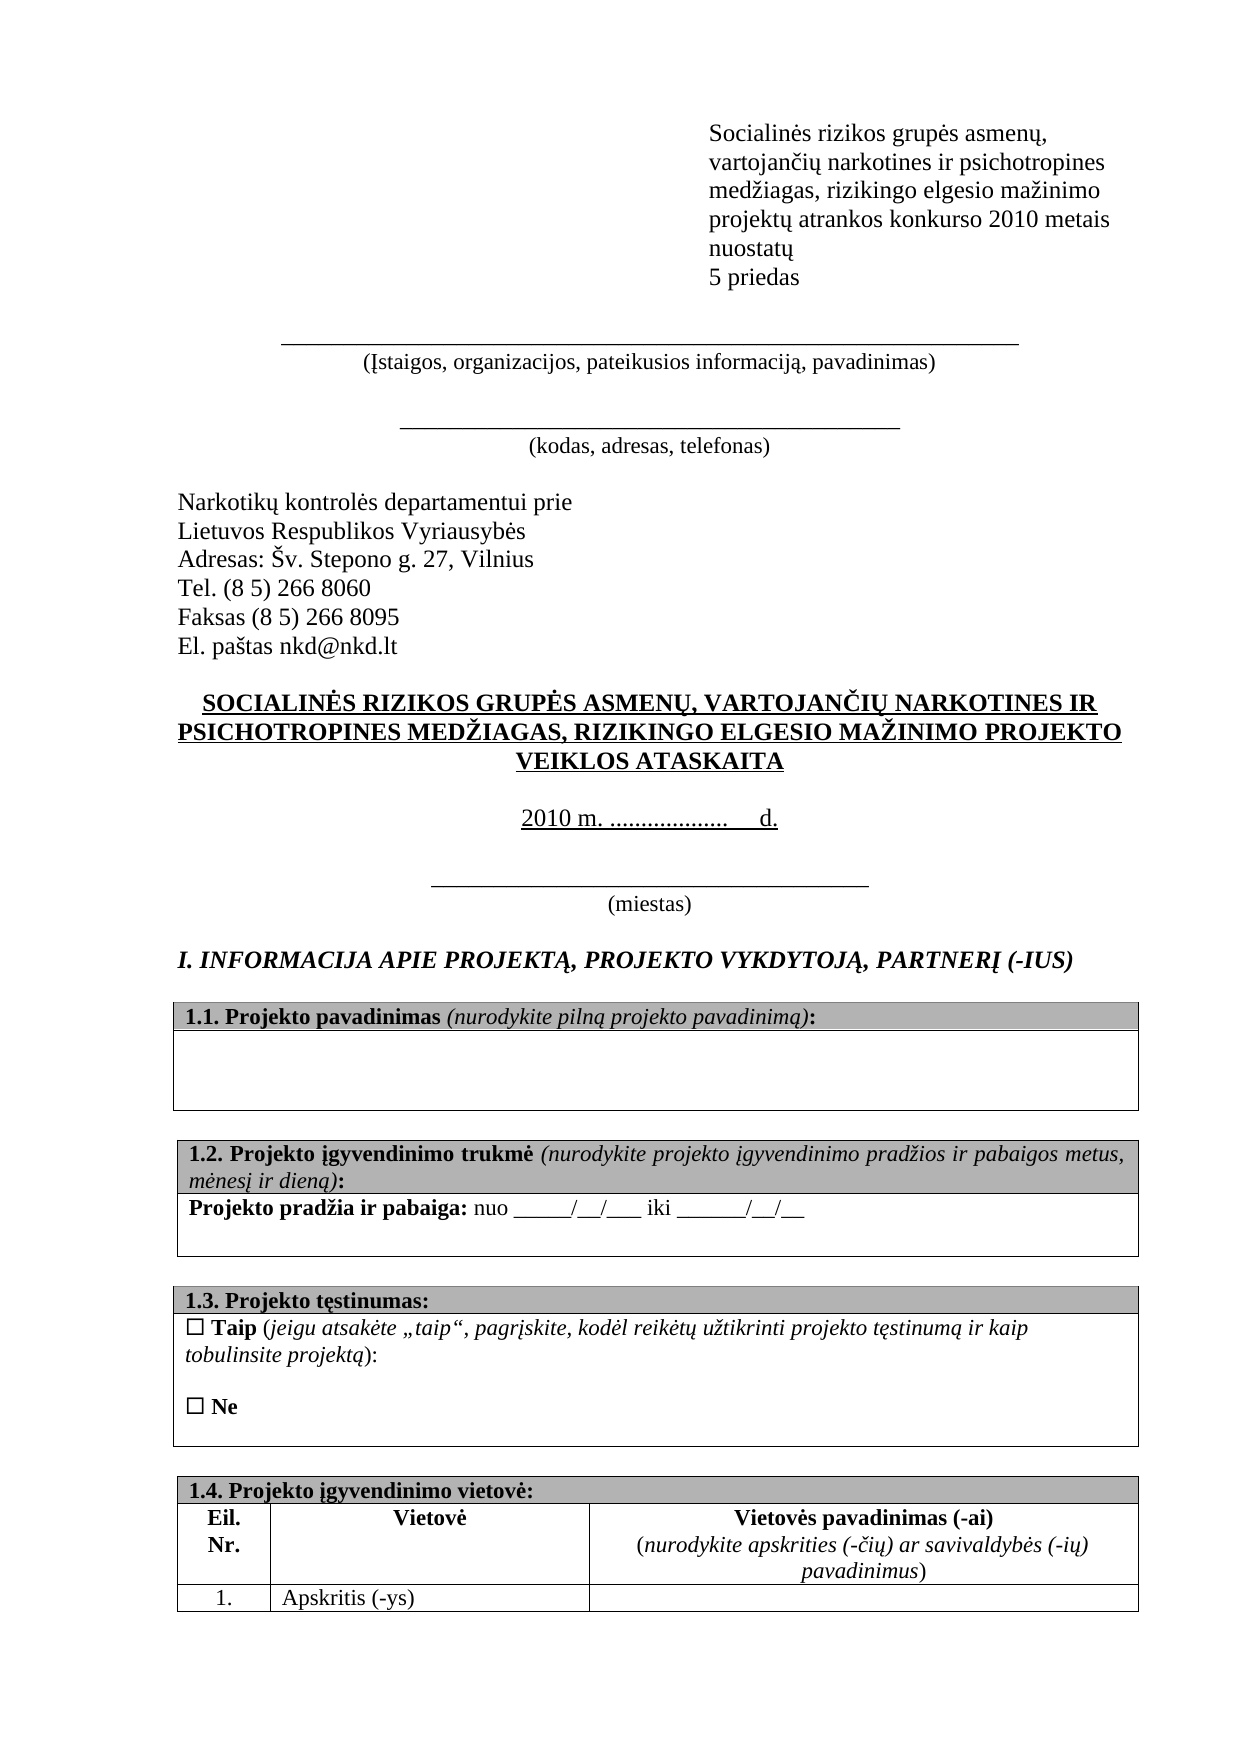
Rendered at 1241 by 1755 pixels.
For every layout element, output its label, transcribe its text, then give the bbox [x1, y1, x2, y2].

text (miestas) [177, 889, 1122, 916]
table_header 1.2. Projekto įgyvendinimo trukmė (nurodykite projekto įgyvendinimo pradžios ir pabaigos metus, mėnesį ir dieną): [178, 1141, 1138, 1193]
text Adresas: Šv. Stepono g. 27, Vilnius [177, 544, 1122, 573]
table_header 1.1. Projekto pavadinimas (nurodykite pilną projekto pavadinimą): [174, 1003, 1138, 1029]
table_cell Vietovė [271, 1504, 589, 1583]
text projektų atrankos konkurso 2010 metais [177, 204, 1122, 233]
text ___________________________________ [177, 861, 1122, 889]
table_cell Projekto pradžia ir pabaiga: nuo _____/__/___ iki ______/__/__ [178, 1194, 1138, 1256]
text Lietuvos Respublikos Vyriausybės [177, 516, 1122, 544]
text Narkotikų kontrolės departamentui prie [177, 487, 1122, 516]
text El. paštas nkd@nkd.lt [177, 631, 1122, 659]
text vartojančių narkotines ir psichotropines [177, 147, 1122, 176]
table_cell Apskritis (-ys) [271, 1585, 589, 1611]
text I. INFORMACIJA APIE PROJEKTĄ, PROJEKTO VYKDYTOJĄ, PARTNERĮ (-IUS) [177, 945, 1122, 973]
table_cell 1. [178, 1585, 270, 1611]
table_cell [] Taip (jeigu atsakėte „taip“, pagrįskite, kodėl reikėtų užtikrinti projekto tęstinumą ir kaip tobulinsite projektą): [] Ne [174, 1314, 1138, 1446]
text VEIKLOS ATASKAITA [177, 743, 1122, 774]
text Tel. (8 5) 266 8060 [177, 573, 1122, 602]
text SOCIALINĖS RIZIKOS GRUPĖS ASMENŲ, VARTOJANČIŲ NARKOTINES IR PSICHOTROPINES MEDŽIAGAS, RIZIKINGO ELGESIO MAŽINIMO projekto [177, 688, 1122, 742]
text 2010 m. ................... d. [177, 803, 1122, 832]
table_cell [174, 1031, 1138, 1110]
text Faksas (8 5) 266 8095 [177, 602, 1122, 631]
text ________________________________________ [177, 403, 1122, 432]
table_header 1.3. Projekto tęstinumas: [174, 1287, 1138, 1313]
text 5 priedas [177, 262, 1122, 291]
table_header 1.4. Projekto įgyvendinimo vietovė: [178, 1477, 1138, 1503]
text (Įstaigos, organizacijos, pateikusios informaciją, pavadinimas) [177, 348, 1122, 374]
text nuostatų [177, 233, 1122, 262]
text medžiagas, rizikingo elgesio mažinimo [177, 176, 1122, 204]
text (kodas, adresas, telefonas) [177, 432, 1122, 458]
text ___________________________________________________________ [177, 319, 1122, 348]
table_cell Vietovės pavadinimas (-ai) (nurodykite apskrities (-čių) ar savivaldybės (-ių) pavadinimus) [590, 1504, 1138, 1583]
text Socialinės rizikos grupės asmenų, [177, 118, 1122, 147]
table_cell Eil. Nr. [178, 1504, 270, 1583]
table_cell [590, 1585, 1138, 1611]
